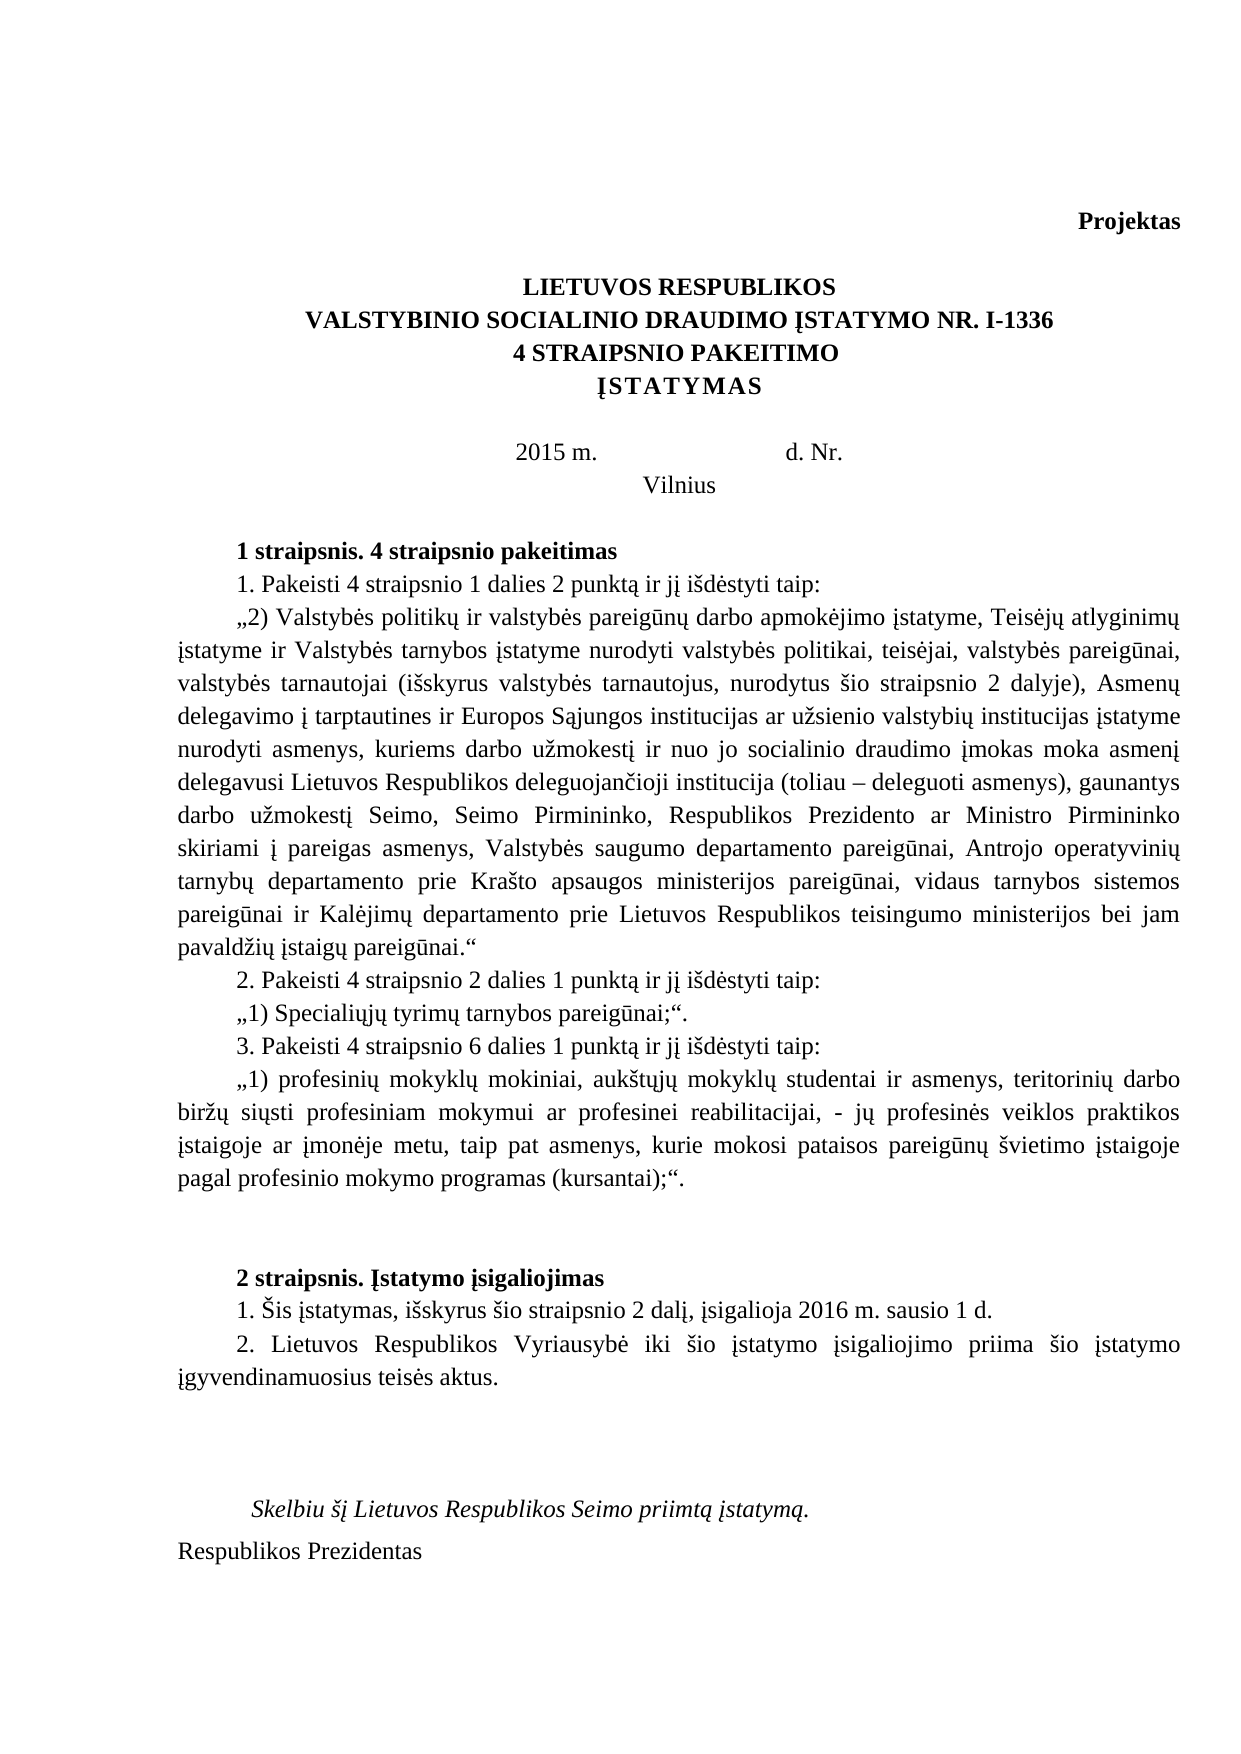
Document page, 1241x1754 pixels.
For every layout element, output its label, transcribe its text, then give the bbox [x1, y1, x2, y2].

text ĮSTATYMAS [177, 371, 1181, 400]
text Projektas [1078, 206, 1181, 235]
text 3. Pakeisti 4 straipsnio 6 dalies 1 punktą ir jį išdėstyti taip: [177, 1031, 1181, 1060]
text 2. Pakeisti 4 straipsnio 2 dalies 1 punktą ir jį išdėstyti taip: [177, 965, 1181, 994]
text VALSTYBINIO SOCIALINIO DRAUDIMO ĮSTATYMO NR. I-1336 [177, 305, 1181, 334]
text Skelbiu šį Lietuvos Respublikos Seimo priimtą įstatymą. [177, 1494, 1181, 1522]
text Respublikos Prezidentas [177, 1536, 1181, 1565]
text 1. Šis įstatymas, išskyrus šio straipsnio 2 dalį, įsigalioja 2016 m. sausio 1 d. [177, 1296, 1181, 1324]
text „1) Specialiųjų tyrimų tarnybos pareigūnai;“. [177, 998, 1181, 1027]
text 2015 m. d. Nr. [177, 437, 1181, 466]
text „1) profesinių mokyklų mokiniai, aukštųjų mokyklų studentai ir asmenys, teritorinių darbo biržų siųsti profesiniam mokymui ar profesinei reabilitacijai, - jų profesinės veiklos praktikos įstaigoje ar įmonėje metu, taip pat asmenys, kurie mokosi pataisos pareigūnų švietimo įstaigoje pagal profesinio mokymo programas (kursantai);“. [177, 1064, 1181, 1192]
text Vilnius [177, 470, 1181, 499]
text 4 STRAIPSNIO pakeitimo [177, 338, 1181, 367]
text 2. Lietuvos Respublikos Vyriausybė iki šio įstatymo įsigaliojimo priima šio įstatymo įgyvendinamuosius teisės aktus. [177, 1329, 1181, 1390]
text 2 straipsnis. Įstatymo įsigaliojimas [177, 1263, 1181, 1291]
text LIETUVOS RESPUBLIKOS [177, 272, 1181, 301]
text 1. Pakeisti 4 straipsnio 1 dalies 2 punktą ir jį išdėstyti taip: [177, 569, 1181, 598]
text 1 straipsnis. 4 straipsnio pakeitimas [177, 536, 1181, 565]
text „2) Valstybės politikų ir valstybės pareigūnų darbo apmokėjimo įstatyme, Teisėjų atlyginimų įstatyme ir Valstybės tarnybos įstatyme nurodyti valstybės politikai, teisėjai, valstybės pareigūnai, valstybės tarnautojai (išskyrus valstybės tarnautojus, nurodytus šio straipsnio 2 dalyje), Asmenų delegavimo į tarptautines ir Europos Sąjungos institucijas ar užsienio valstybių institucijas įstatyme nurodyti asmenys, kuriems darbo užmokestį ir nuo jo socialinio draudimo įmokas moka asmenį delegavusi Lietuvos Respublikos deleguojančioji institucija (toliau – deleguoti asmenys), gaunantys darbo užmokestį Seimo, Seimo Pirmininko, Respublikos Prezidento ar Ministro Pirmininko skiriami į pareigas asmenys, Valstybės saugumo departamento pareigūnai, Antrojo operatyvinių tarnybų departamento prie Krašto apsaugos ministerijos pareigūnai, vidaus tarnybos sistemos pareigūnai ir Kalėjimų departamento prie Lietuvos Respublikos teisingumo ministerijos bei jam pavaldžių įstaigų pareigūnai.“ [177, 602, 1181, 961]
